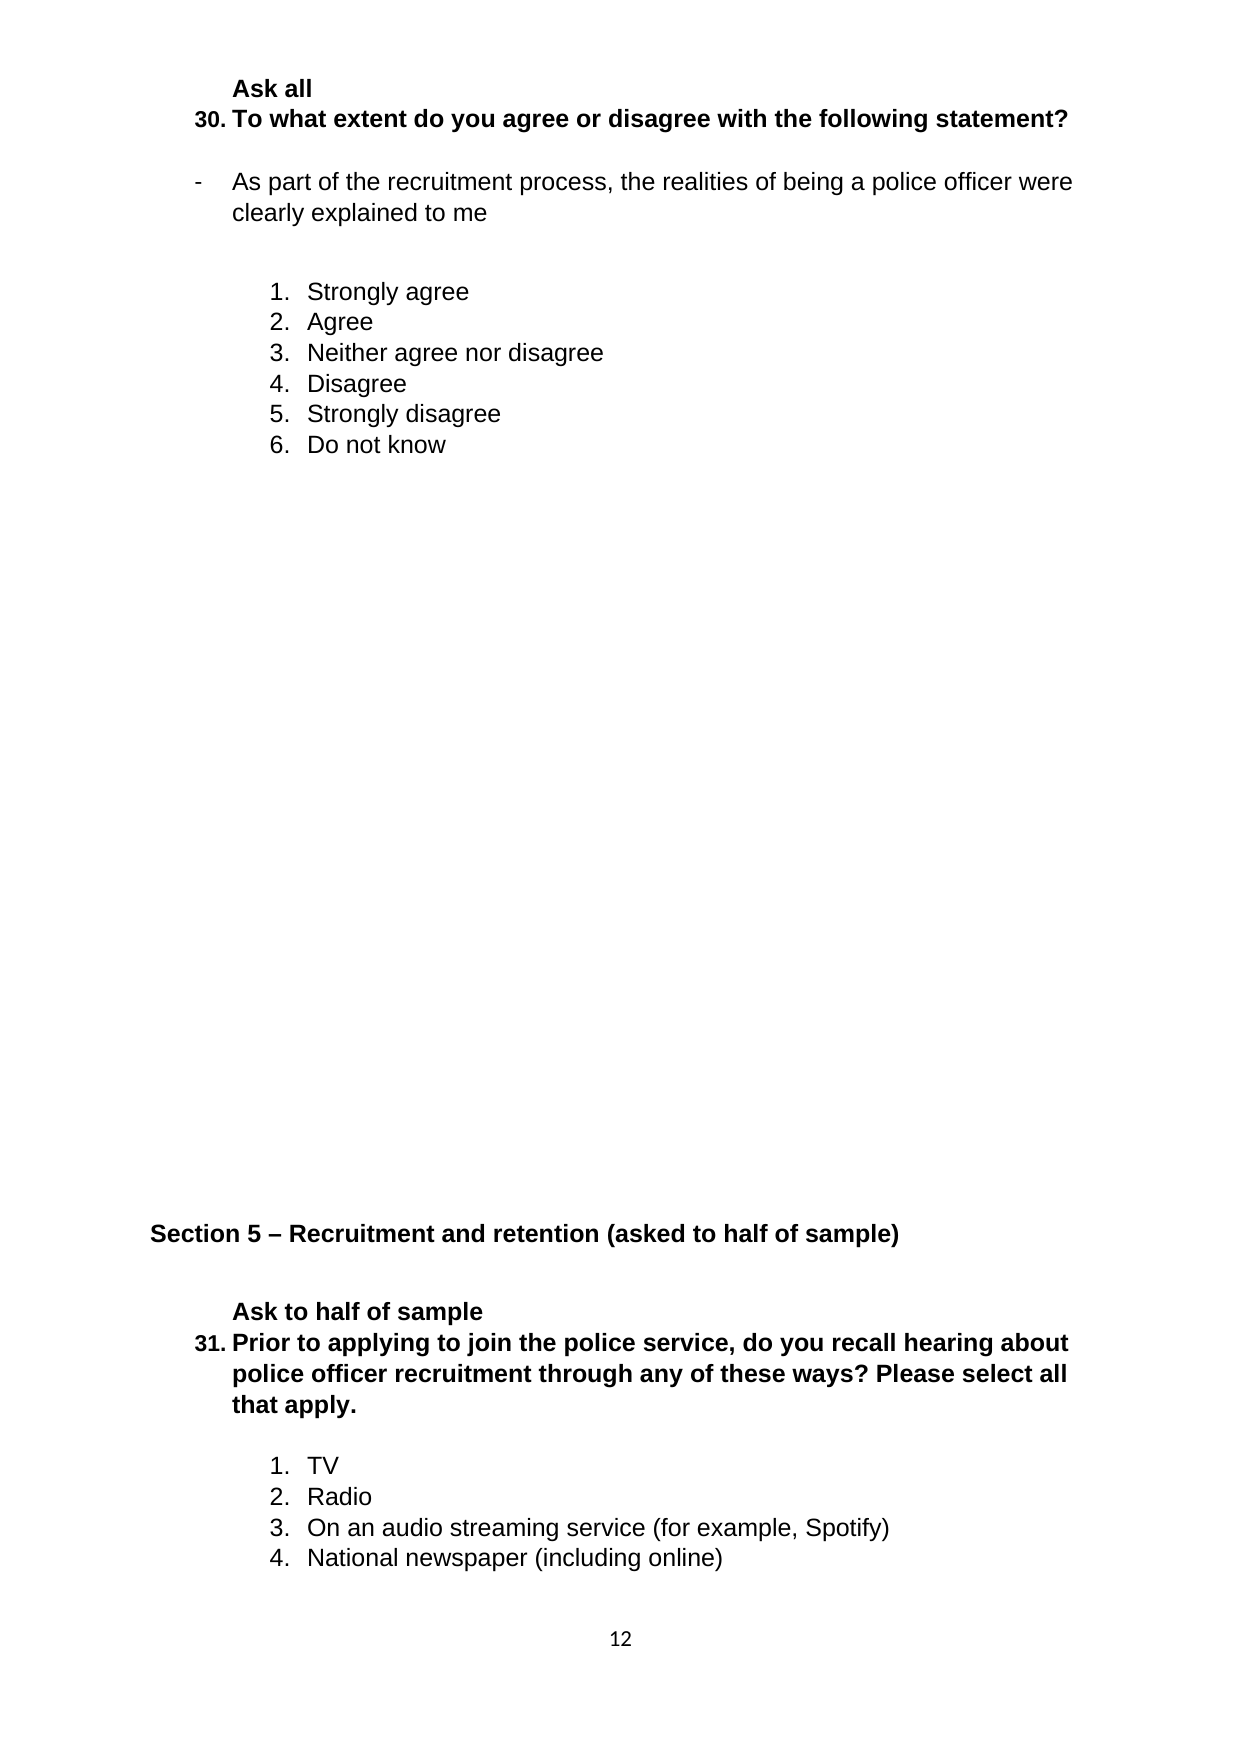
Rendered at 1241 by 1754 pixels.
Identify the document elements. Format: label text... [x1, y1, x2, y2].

list As part of the recruitment process, the realities of being a police officer were clearly explained to me [194, 166, 1090, 227]
list Radio [269, 1482, 1090, 1511]
list Disagree [269, 369, 1090, 397]
list TV [269, 1451, 1090, 1480]
list On an audio streaming service (for example, Spotify) [269, 1512, 1090, 1541]
list National newspaper (including online) [269, 1543, 1090, 1572]
list Strongly agree [269, 277, 1090, 305]
list Strongly disagree [269, 399, 1090, 428]
list Prior to applying to join the police service, do you recall hearing about police officer recruitment through any of these ways? Please select all that apply. [194, 1328, 1090, 1418]
list Agree [269, 307, 1090, 336]
list Neither agree nor disagree [269, 338, 1090, 367]
text Section 5 – Recruitment and retention (asked to half of sample) [150, 1219, 1090, 1248]
text Ask all [194, 74, 1090, 102]
list To what extent do you agree or disagree with the following statement? [194, 104, 1090, 133]
text Ask to half of sample [157, 1297, 1090, 1326]
list Do not know [269, 430, 1090, 459]
